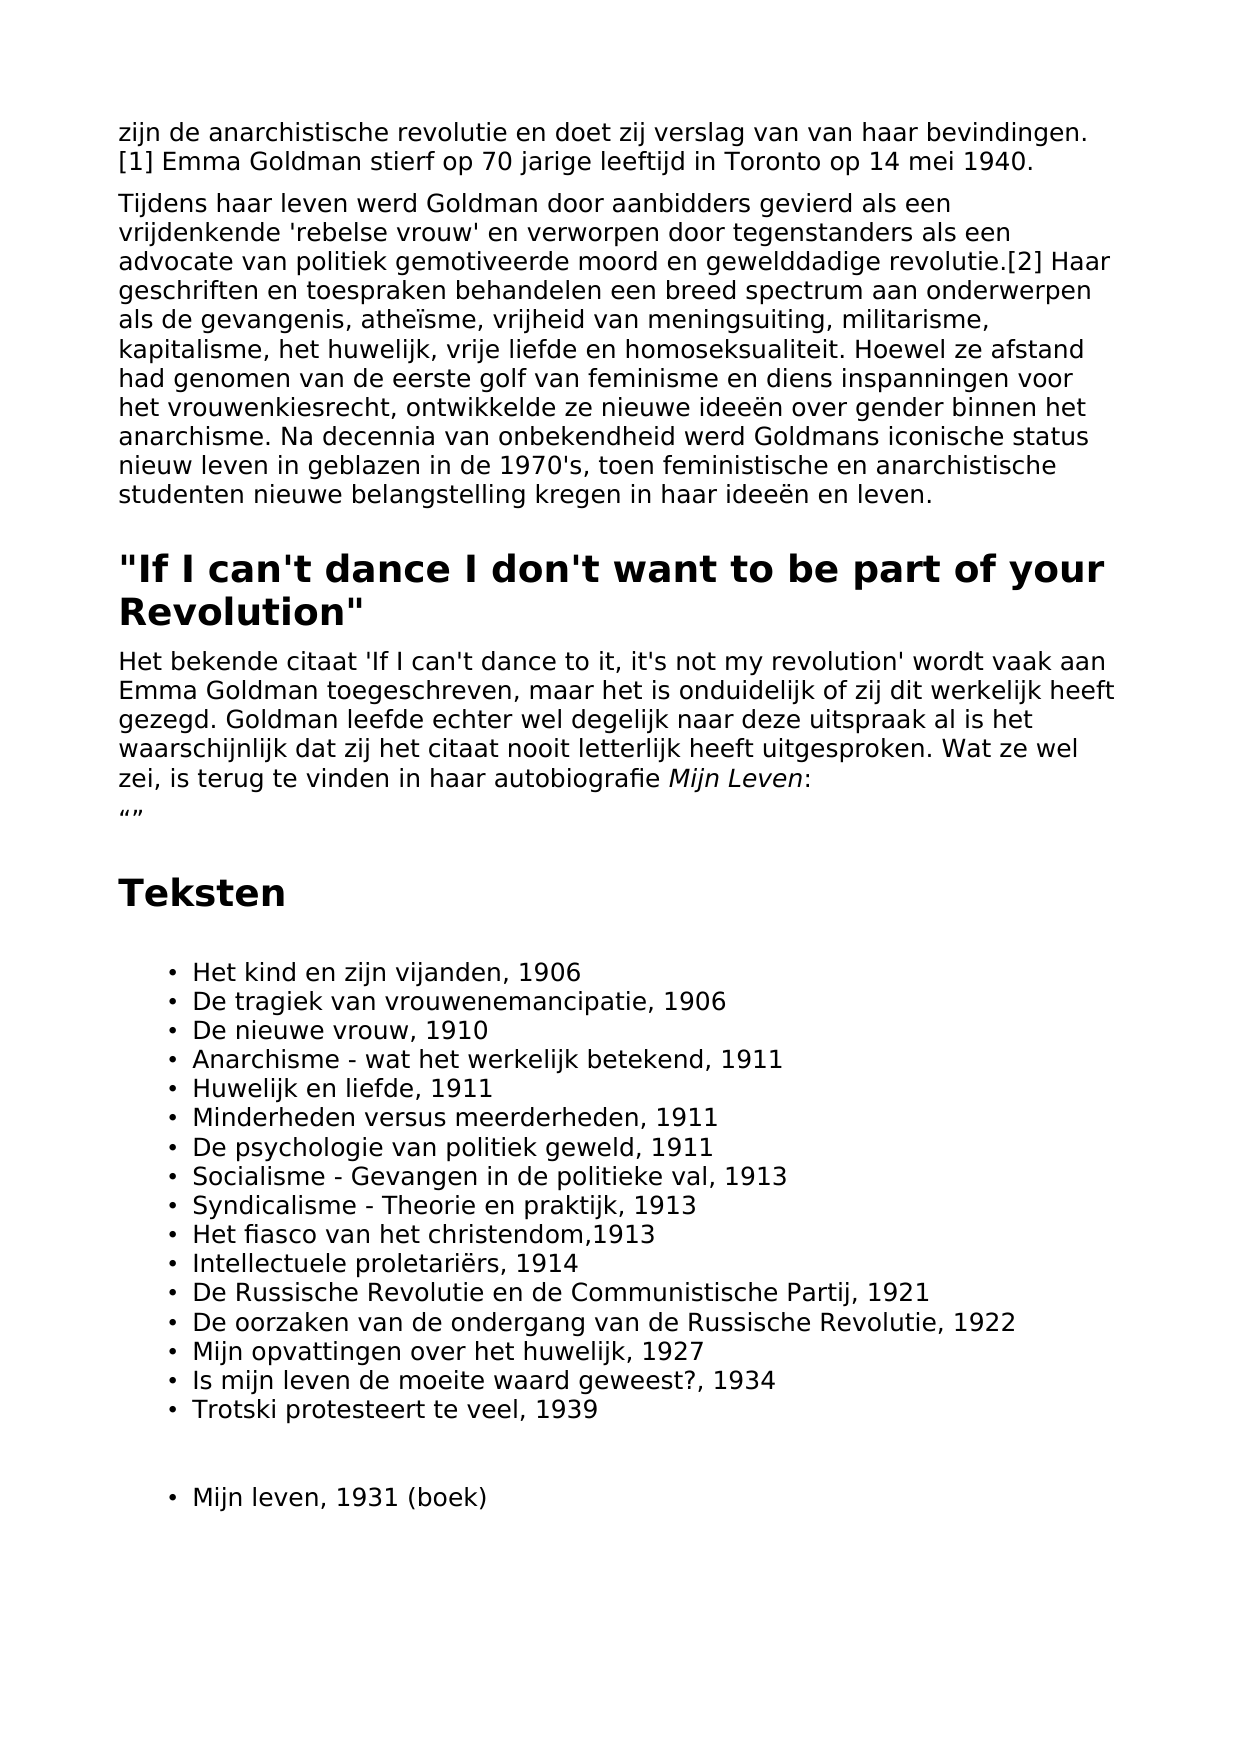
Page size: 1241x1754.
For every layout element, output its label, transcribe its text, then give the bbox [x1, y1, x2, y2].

list Socialisme - Gevangen in de politieke val, 1913 [177, 1162, 1122, 1191]
list Intellectuele proletariërs, 1914 [177, 1249, 1122, 1278]
list De oorzaken van de ondergang van de Russische Revolutie, 1922 [177, 1308, 1122, 1337]
list Het fiasco van het christendom,1913 [177, 1220, 1122, 1249]
text “” [118, 805, 1122, 834]
list Mijn leven, 1931 (boek) [177, 1483, 1122, 1512]
list Is mijn leven de moeite waard geweest?, 1934 [177, 1366, 1122, 1395]
list Minderheden versus meerderheden, 1911 [177, 1103, 1122, 1133]
text Het bekende citaat 'If I can't dance to it, it's not my revolution' wordt vaak aan Emma Goldman toegeschreven, maar het is onduidelijk of zij dit werkelijk heeft gezegd. Goldman leefde echter wel degelijk naar deze uitspraak al is het waarschijnlijk dat zij het citaat nooit letterlijk heeft uitgesproken. Wat ze wel zei, is terug te vinden in haar autobiografie Mijn Leven: [118, 647, 1122, 793]
list Mijn opvattingen over het huwelijk, 1927 [177, 1337, 1122, 1366]
list Anarchisme - wat het werkelijk betekend, 1911 [177, 1045, 1122, 1074]
list Huwelijk en liefde, 1911 [177, 1074, 1122, 1103]
text Tijdens haar leven werd Goldman door aanbidders gevierd als een vrijdenkende 'rebelse vrouw' en verworpen door tegenstanders als een advocate van politiek gemotiveerde moord en gewelddadige revolutie.[2] Haar geschriften en toespraken behandelen een breed spectrum aan onderwerpen als de gevangenis, atheïsme, vrijheid van meningsuiting, militarisme, kapitalisme, het huwelijk, vrije liefde en homoseksualiteit. Hoewel ze afstand had genomen van de eerste golf van feminisme en diens inspanningen voor het vrouwenkiesrecht, ontwikkelde ze nieuwe ideeën over gender binnen het anarchisme. Na decennia van onbekendheid werd Goldmans iconische status nieuw leven in geblazen in de 1970's, toen feministische en anarchistische studenten nieuwe belangstelling kregen in haar ideeën en leven. [118, 189, 1122, 510]
text zijn de anarchistische revolutie en doet zij verslag van van haar bevindingen.[1] Emma Goldman stierf op 70 jarige leeftijd in Toronto op 14 mei 1940. [118, 118, 1122, 176]
list De psychologie van politiek geweld, 1911 [177, 1133, 1122, 1162]
list De nieuwe vrouw, 1910 [177, 1016, 1122, 1045]
list De tragiek van vrouwenemancipatie, 1906 [177, 987, 1122, 1016]
list De Russische Revolutie en de Communistische Partij, 1921 [177, 1278, 1122, 1308]
list Trotski protesteert te veel, 1939 [177, 1395, 1122, 1424]
subtitle "If I can't dance I don't want to be part of your Revolution" [118, 547, 1122, 634]
list Syndicalisme - Theorie en praktijk, 1913 [177, 1191, 1122, 1220]
list Het kind en zijn vijanden, 1906 [177, 958, 1122, 987]
subtitle Teksten [118, 872, 1122, 916]
